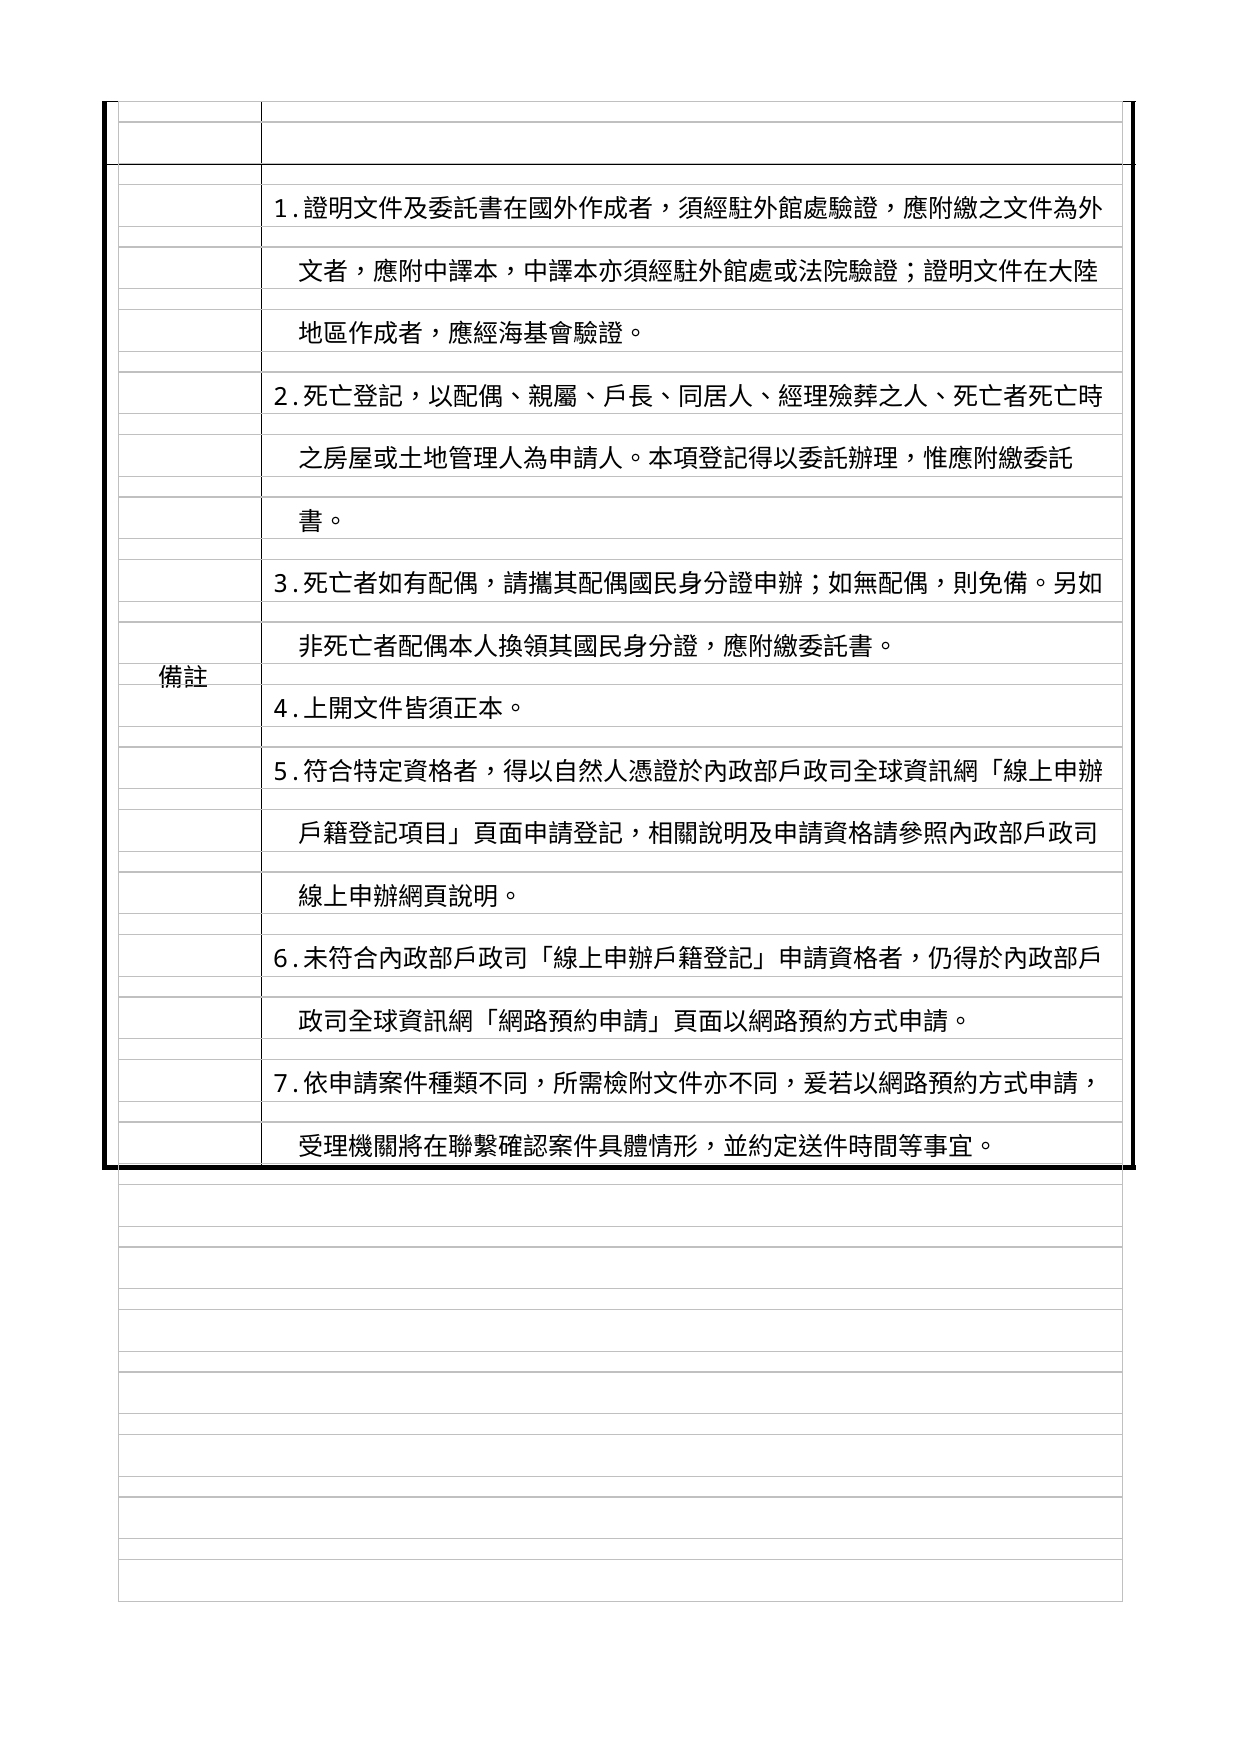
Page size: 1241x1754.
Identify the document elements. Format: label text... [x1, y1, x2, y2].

table_cell 備註 [119, 352, 261, 371]
table_cell [262, 914, 1122, 934]
table_cell 備註 [119, 998, 261, 1038]
table_cell 任一戶政事務所；電話、傳真、地址：如附表 [262, 123, 1122, 163]
table_cell 7.依申請案件種類不同，所需檢附文件亦不同，爰若以網路預約方式申請， [262, 1060, 1122, 1101]
table_cell 備註 [119, 1123, 261, 1163]
table_cell 書。 [262, 498, 1122, 538]
table_cell [262, 539, 1122, 559]
table_cell [262, 789, 1122, 809]
table_cell [262, 165, 1122, 184]
table_cell 備註 [119, 414, 261, 434]
table_cell 備註 [119, 977, 261, 996]
table_cell 文者，應附中譯本，中譯本亦須經駐外館處或法院驗證；證明文件在大陸 [262, 248, 1122, 288]
table_cell 備註 [119, 935, 261, 976]
table_cell 受理機關將在聯繫確認案件具體情形，並約定送件時間等事宜。 [262, 1123, 1122, 1163]
table_cell [262, 664, 1122, 684]
table_cell 備註 [119, 373, 261, 413]
table_cell [262, 1039, 1122, 1059]
table_cell [262, 977, 1122, 996]
table_cell 線上申辦網頁說明。 [262, 873, 1122, 913]
table_cell 6.未符合內政部戶政司「線上申辦戶籍登記」申請資格者，仍得於內政部戶 [262, 935, 1122, 976]
table_cell [262, 727, 1122, 746]
table_cell 備註 [119, 623, 261, 663]
table_cell 政司全球資訊網「網路預約申請」頁面以網路預約方式申請。 [262, 998, 1122, 1038]
table_cell 備註 [119, 873, 261, 913]
table_cell 5.符合特定資格者，得以自然人憑證於內政部戶政司全球資訊網「線上申辦 [262, 748, 1122, 788]
table_cell [262, 1102, 1122, 1121]
table_cell [262, 352, 1122, 371]
table_cell 3.死亡者如有配偶，請攜其配偶國民身分證申辦；如無配偶，則免備。另如 [262, 560, 1122, 601]
table_cell 備註 [119, 227, 261, 246]
table_cell 備註 [119, 289, 261, 309]
table_cell 4.上開文件皆須正本。 [262, 685, 1122, 726]
table_cell [262, 477, 1122, 496]
table_cell 備註 [119, 310, 261, 351]
table_cell [262, 227, 1122, 246]
table_cell 備註 [119, 685, 261, 726]
table_cell 任一戶政事務所；電話、傳真、地址：如附表 [262, 102, 1122, 121]
table_cell 承辦單位 [107, 102, 118, 164]
table_cell 備註 [119, 1039, 261, 1059]
table_cell [262, 289, 1122, 309]
table_cell 備註 [119, 539, 261, 559]
table_cell 戶籍登記項目」頁面申請登記，相關說明及申請資格請參照內政部戶政司 [262, 810, 1122, 851]
table_cell 備註 [119, 498, 261, 538]
table_cell 備註 [119, 435, 261, 476]
table_cell 備註 [119, 789, 261, 809]
table_cell 備註 [119, 914, 261, 934]
table_cell 備註 [119, 477, 261, 496]
table_cell 備註 [119, 1102, 261, 1121]
table_cell 備註 [119, 748, 261, 788]
table_cell 備註 [119, 1060, 261, 1101]
table_cell [262, 414, 1122, 434]
table_cell 備註 [119, 248, 261, 288]
table_cell 承辦單位 [119, 123, 261, 163]
table_cell 承辦單位 [119, 102, 261, 121]
table_cell 之房屋或土地管理人為申請人。本項登記得以委託辦理，惟應附繳委託 [262, 435, 1122, 476]
table_cell 備註 [119, 165, 261, 184]
table_cell 備註 [119, 185, 261, 226]
table_cell 非死亡者配偶本人換領其國民身分證，應附繳委託書。 [262, 623, 1122, 663]
table_cell 1.證明文件及委託書在國外作成者，須經駐外館處驗證，應附繳之文件為外 [262, 185, 1122, 226]
table_cell [262, 852, 1122, 871]
table_cell 備註 [119, 560, 261, 601]
table_cell 備註 [119, 602, 261, 621]
table_cell 備註 [119, 727, 261, 746]
table_cell 備註 [119, 810, 261, 851]
table_cell 地區作成者，應經海基會驗證。 [262, 310, 1122, 351]
table_cell 備註 [119, 664, 261, 684]
table_cell 備註 [107, 165, 118, 1165]
table_cell [262, 602, 1122, 621]
table_cell 任一戶政事務所；電話、傳真、地址：如附表 [1123, 102, 1131, 164]
table_cell 2.死亡登記，以配偶、親屬、戶長、同居人、經理殮葬之人、死亡者死亡時 [262, 373, 1122, 413]
table_cell 備註 [119, 852, 261, 871]
